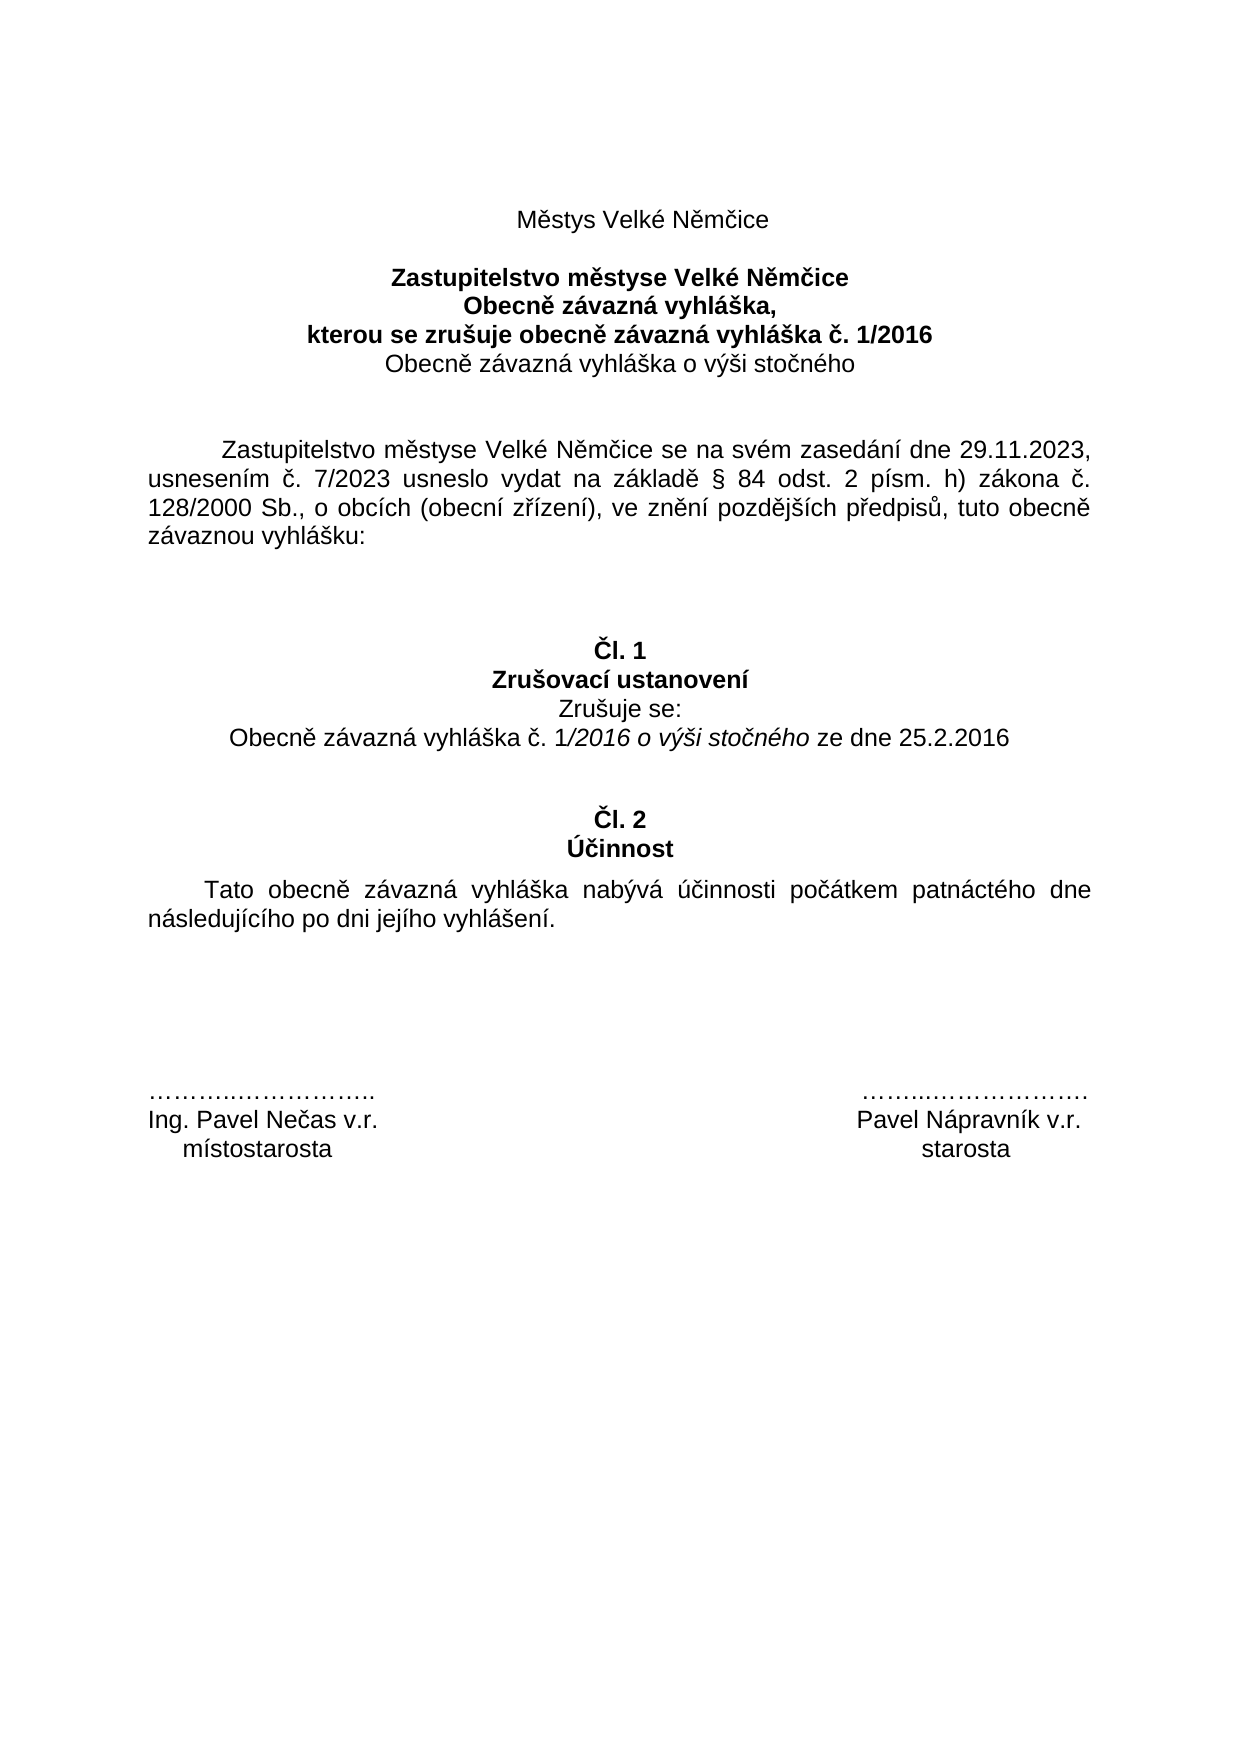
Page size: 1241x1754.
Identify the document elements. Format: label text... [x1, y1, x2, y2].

text Zastupitelstvo městyse Velké Němčice se na svém zasedání dne 29.11.2023, usnesením č. 7/2023 usneslo vydat na základě § 84 odst. 2 písm. h) zákona č. 128/2000 Sb., o obcích (obecní zřízení), ve znění pozdějších předpisů, tuto obecně závaznou vyhlášku: [148, 435, 1093, 550]
text Účinnost [148, 834, 1093, 863]
text Obecně závazná vyhláška, [148, 291, 1093, 320]
text Obecně závazná vyhláška o výši stočného [148, 349, 1093, 378]
text Tato obecně závazná vyhláška nabývá účinnosti počátkem patnáctého dne následujícího po dni jejího vyhlášení. [148, 875, 1093, 933]
text místostarosta starosta [148, 1134, 1093, 1163]
text Zastupitelstvo městyse Velké Němčice [148, 263, 1093, 291]
text Městys Velké Němčice [443, 205, 1093, 234]
text Zrušuje se: [148, 694, 1093, 723]
text Zrušovací ustanovení [148, 665, 1093, 694]
list Obecně závazná vyhláška č. 1/2016 o výši stočného ze dne 25.2.2016 [191, 723, 1093, 751]
subtitle Čl. 1 [148, 636, 1093, 665]
text Čl. 2 [148, 805, 1093, 834]
text kterou se zrušuje obecně závazná vyhláška č. 1/2016 [148, 320, 1093, 349]
text Ing. Pavel Nečas v.r. Pavel Nápravník v.r. [148, 1105, 1093, 1134]
text ………..…………….. ……...………………. [148, 1076, 1093, 1105]
